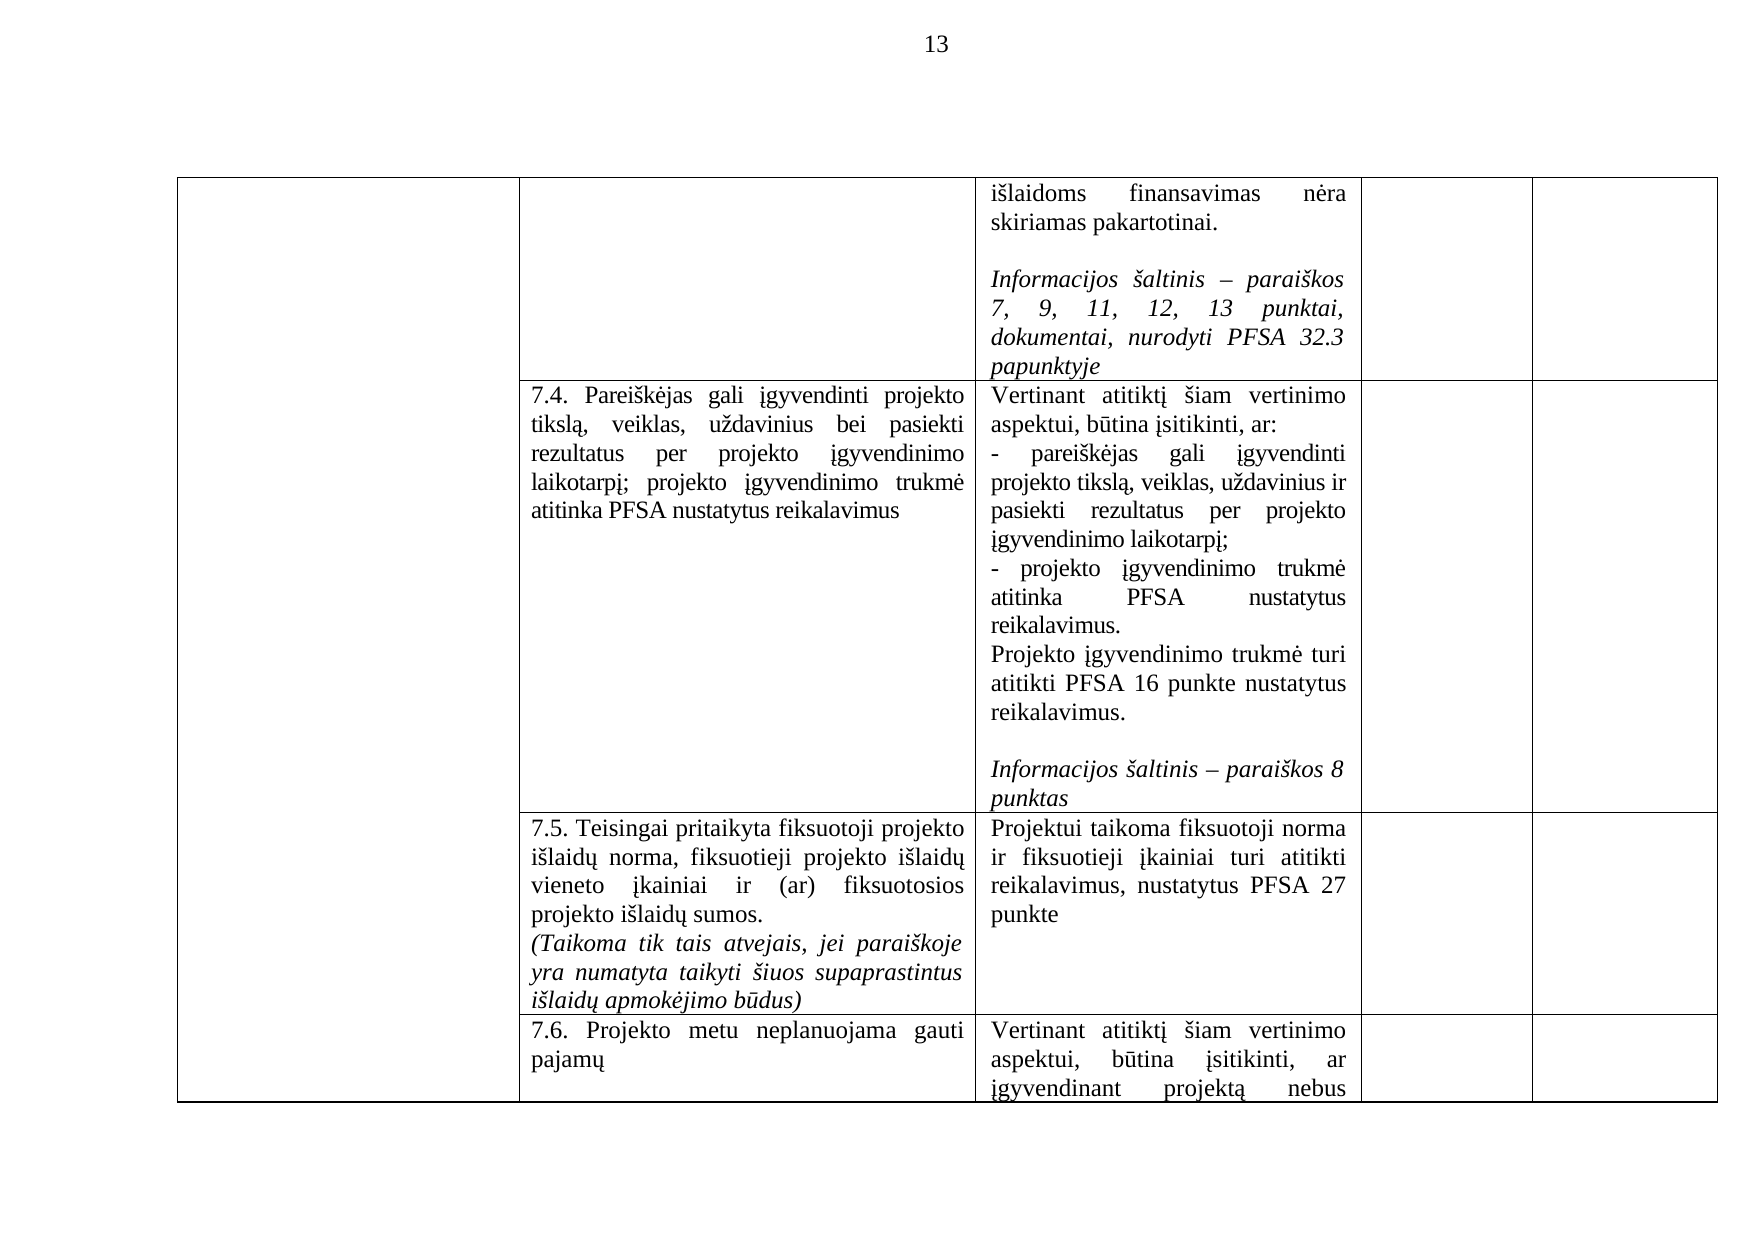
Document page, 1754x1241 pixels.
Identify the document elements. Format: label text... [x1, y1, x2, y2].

table_cell 7.5. Teisingai pritaikyta fiksuotoji projekto išlaidų norma, fiksuotieji projekto išlaidų vieneto įkainiai ir (ar) fiksuotosios projekto išlaidų sumos. (Taikoma tik tais atvejais, jei paraiškoje yra numatyta taikyti šiuos supaprastintus išlaidų apmokėjimo būdus) [520, 813, 975, 1014]
table_cell [1533, 1015, 1717, 1101]
table_cell [1362, 178, 1532, 379]
table_cell Projektui taikoma fiksuotoji norma ir fiksuotieji įkainiai turi atitikti reikalavimus, nustatytus PFSA 27 punkte [976, 813, 1361, 1014]
table_cell 7.4. Pareiškėjas gali įgyvendinti projekto tikslą, veiklas, uždavinius bei pasiekti rezultatus per projekto įgyvendinimo laikotarpį; projekto įgyvendinimo trukmė atitinka PFSA nustatytus reikalavimus [520, 381, 975, 812]
table_cell [1362, 1015, 1532, 1101]
table_cell Vertinant atitiktį šiam vertinimo aspektui, būtina įsitikinti, ar: - pareiškėjas gali įgyvendinti projekto tikslą, veiklas, uždavinius ir pasiekti rezultatus per projekto įgyvendinimo laikotarpį; - projekto įgyvendinimo trukmė atitinka PFSA nustatytus reikalavimus. Projekto įgyvendinimo trukmė turi atitikti PFSA 16 punkte nustatytus reikalavimus. Informacijos šaltinis – paraiškos 8 punktas [976, 381, 1361, 812]
table_cell [1362, 813, 1532, 1014]
table_cell [1362, 381, 1532, 812]
table_cell [1533, 381, 1717, 812]
table_cell išlaidoms finansavimas nėra skiriamas pakartotinai. Informacijos šaltinis – paraiškos 7, 9, 11, 12, 13 punktai, dokumentai, nurodyti PFSA 32.3 papunktyje [976, 178, 1361, 379]
table_cell [520, 178, 975, 379]
table_cell Vertinant atitiktį šiam vertinimo aspektui, būtina įsitikinti, ar įgyvendinant projektą nebus [976, 1015, 1361, 1101]
table_cell [1533, 813, 1717, 1014]
table_cell [178, 178, 519, 1101]
table_cell [1533, 178, 1717, 379]
table_cell 7.6. Projekto metu neplanuojama gauti pajamų [520, 1015, 975, 1101]
